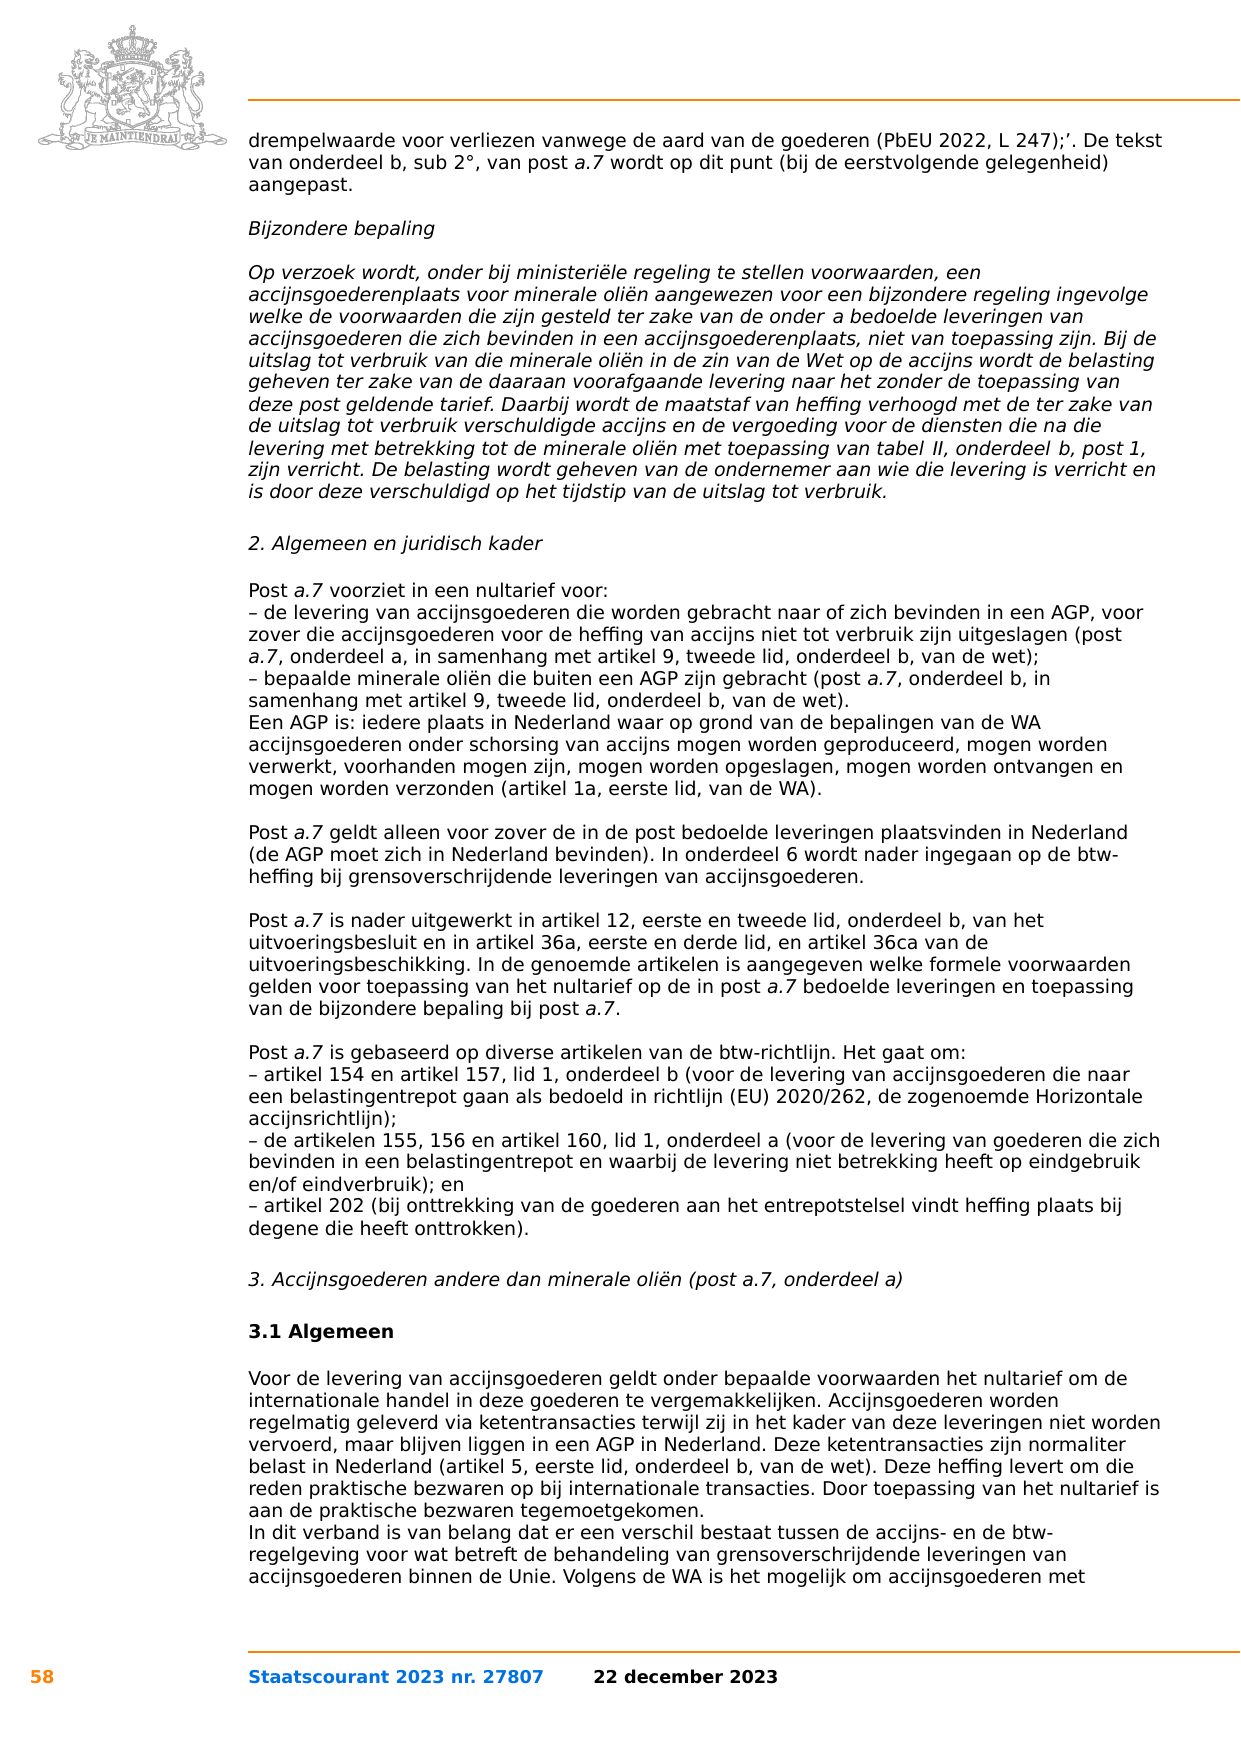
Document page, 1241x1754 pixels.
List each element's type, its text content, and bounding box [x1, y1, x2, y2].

text Post a.7 is nader uitgewerkt in artikel 12, eerste en tweede lid, onderdeel b, van het uitvoeringsbesluit en in artikel 36a, eerste en derde lid, en artikel 36ca van de uitvoeringsbeschikking. In de genoemde artikelen is aangegeven welke formele voorwaarden gelden voor toepassing van het nultarief op de in post a.7 bedoelde leveringen en toepassing van de bijzondere bepaling bij post a.7. [248, 910, 1163, 1020]
text drempelwaarde voor verliezen vanwege de aard van de goederen (PbEU 2022, L 247);’. De tekst van onderdeel b, sub 2°, van post a.7 wordt op dit punt (bij de eerstvolgende gelegenheid) aangepast. [248, 130, 1163, 196]
subtitle 2. Algemeen en juridisch kader [248, 533, 1163, 555]
text Op verzoek wordt, onder bij ministeriële regeling te stellen voorwaarden, een accijnsgoederenplaats voor minerale oliën aangewezen voor een bijzondere regeling ingevolge welke de voorwaarden die zijn gesteld ter zake van de onder a bedoelde leveringen van accijnsgoederen die zich bevinden in een accijnsgoederenplaats, niet van toepassing zijn. Bij de uitslag tot verbruik van die minerale oliën in de zin van de Wet op de accijns wordt de belasting geheven ter zake van de daaraan voorafgaande levering naar het zonder de toepassing van deze post geldende tarief. Daarbij wordt de maatstaf van heffing verhoogd met de ter zake van de uitslag tot verbruik verschuldigde accijns en de vergoeding voor de diensten die na die levering met betrekking tot de minerale oliën met toepassing van tabel II, onderdeel b, post 1, zijn verricht. De belasting wordt geheven van de ondernemer aan wie die levering is verricht en is door deze verschuldigd op het tijdstip van de uitslag tot verbruik. [248, 262, 1163, 503]
text – artikel 202 (bij onttrekking van de goederen aan het entrepotstelsel vindt heffing plaats bij degene die heeft onttrokken). [248, 1195, 1163, 1239]
text In dit verband is van belang dat er een verschil bestaat tussen de accijns- en de btw-regelgeving voor wat betreft de behandeling van grensoverschrijdende leveringen van accijnsgoederen binnen de Unie. Volgens de WA is het mogelijk om accijnsgoederen met [248, 1522, 1163, 1588]
text Post a.7 is gebaseerd op diverse artikelen van de btw-richtlijn. Het gaat om: [248, 1042, 1163, 1063]
subtitle Bijzondere bepaling [248, 218, 1163, 240]
text Post a.7 geldt alleen voor zover de in de post bedoelde leveringen plaatsvinden in Nederland (de AGP moet zich in Nederland bevinden). In onderdeel 6 wordt nader ingegaan op de btw-heffing bij grensoverschrijdende leveringen van accijnsgoederen. [248, 822, 1163, 888]
text – de artikelen 155, 156 en artikel 160, lid 1, onderdeel a (voor de levering van goederen die zich bevinden in een belastingentrepot en waarbij de levering niet betrekking heeft op eindgebruik en/of eindverbruik); en [248, 1129, 1163, 1195]
text – de levering van accijnsgoederen die worden gebracht naar of zich bevinden in een AGP, voor zover die accijnsgoederen voor de heffing van accijns niet tot verbruik zijn uitgeslagen (post a.7, onderdeel a, in samenhang met artikel 9, tweede lid, onderdeel b, van de wet); [248, 602, 1163, 668]
picture [38, 25, 227, 150]
text Een AGP is: iedere plaats in Nederland waar op grond van de bepalingen van de WA accijnsgoederen onder schorsing van accijns mogen worden geproduceerd, mogen worden verwerkt, voorhanden mogen zijn, mogen worden opgeslagen, mogen worden ontvangen en mogen worden verzonden (artikel 1a, eerste lid, van de WA). [248, 712, 1163, 800]
text – bepaalde minerale oliën die buiten een AGP zijn gebracht (post a.7, onderdeel b, in samenhang met artikel 9, tweede lid, onderdeel b, van de wet). [248, 668, 1163, 712]
text Post a.7 voorziet in een nultarief voor: [248, 580, 1163, 602]
subtitle 3.1 Algemeen [248, 1321, 1163, 1343]
subtitle 3. Accijnsgoederen andere dan minerale oliën (post a.7, onderdeel a) [248, 1269, 1163, 1291]
text Voor de levering van accijnsgoederen geldt onder bepaalde voorwaarden het nultarief om de internationale handel in deze goederen te vergemakkelijken. Accijnsgoederen worden regelmatig geleverd via ketentransacties terwijl zij in het kader van deze leveringen niet worden vervoerd, maar blijven liggen in een AGP in Nederland. Deze ketentransacties zijn normaliter belast in Nederland (artikel 5, eerste lid, onderdeel b, van de wet). Deze heffing levert om die reden praktische bezwaren op bij internationale transacties. Door toepassing van het nultarief is aan de praktische bezwaren tegemoetgekomen. [248, 1368, 1163, 1522]
text – artikel 154 en artikel 157, lid 1, onderdeel b (voor de levering van accijnsgoederen die naar een belastingentrepot gaan als bedoeld in richtlijn (EU) 2020/262, de zogenoemde Horizontale accijnsrichtlijn); [248, 1063, 1163, 1129]
